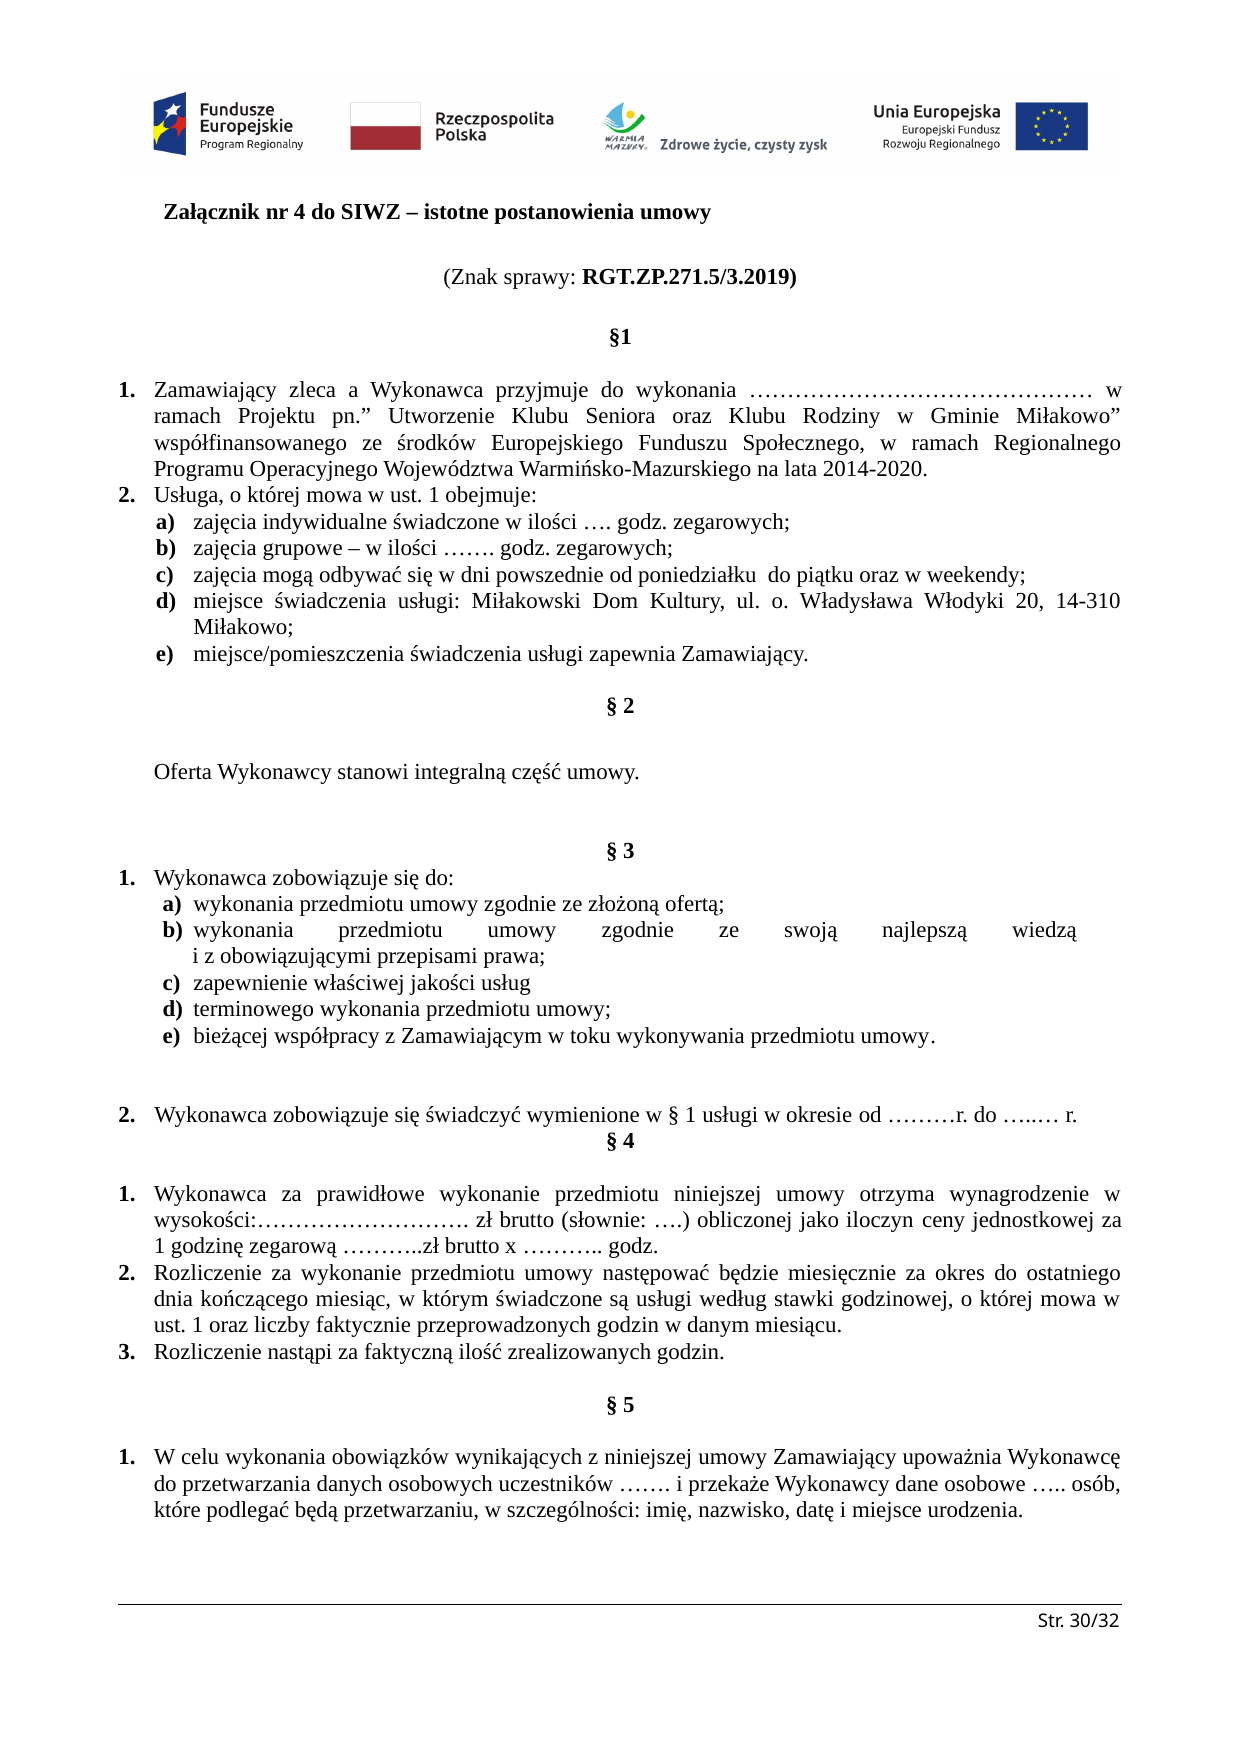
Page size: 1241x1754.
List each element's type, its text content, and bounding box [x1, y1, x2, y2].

list bieżącej współpracy z Zamawiającym w toku wykonywania przedmiotu umowy. [162, 1022, 1122, 1048]
text § 5 [118, 1391, 1122, 1417]
list zajęcia indywidualne świadczone w ilości …. godz. zegarowych; [156, 508, 1122, 534]
list miejsce/pomieszczenia świadczenia usługi zapewnia Zamawiający. [156, 640, 1122, 666]
list Rozliczenie za wykonanie przedmiotu umowy następować będzie miesięcznie za okres do ostatniego dnia kończącego miesiąc, w którym świadczone są usługi według stawki godzinowej, o której mowa w ust. 1 oraz liczby faktycznie przeprowadzonych godzin w danym miesiącu. [118, 1259, 1122, 1338]
text (Znak sprawy: RGT.ZP.271.5/3.2019) [118, 263, 1122, 289]
text § 2 [118, 692, 1122, 719]
list zapewnienie właściwej jakości usług [162, 969, 1122, 995]
list wykonania przedmiotu umowy zgodnie ze swoją najlepszą wiedzą i z obowiązującymi przepisami prawa; [162, 916, 1122, 969]
list Usługa, o której mowa w ust. 1 obejmuje: [118, 482, 1122, 508]
picture [118, 73, 1123, 174]
list Zamawiający zleca a Wykonawca przyjmuje do wykonania ……………………………………… w ramach Projektu pn.” Utworzenie Klubu Seniora oraz Klubu Rodziny w Gminie Miłakowo” współfinansowanego ze środków Europejskiego Funduszu Społecznego, w ramach Regionalnego Programu Operacyjnego Województwa Warmińsko-Mazurskiego na lata 2014-2020. [118, 376, 1122, 482]
list Wykonawca zobowiązuje się świadczyć wymienione w § 1 usługi w okresie od ………r. do …..… r. [118, 1101, 1122, 1127]
text §1 [118, 323, 1122, 350]
text § 3 [118, 837, 1122, 863]
list wykonania przedmiotu umowy zgodnie ze złożoną ofertą; [162, 890, 1122, 916]
list terminowego wykonania przedmiotu umowy; [162, 995, 1122, 1022]
list zajęcia grupowe – w ilości ……. godz. zegarowych; [156, 534, 1122, 561]
list Wykonawca zobowiązuje się do: [118, 863, 1122, 890]
list W celu wykonania obowiązków wynikających z niniejszej umowy Zamawiający upoważnia Wykonawcę do przetwarzania danych osobowych uczestników ……. i przekaże Wykonawcy dane osobowe ….. osób, które podlegać będą przetwarzaniu, w szczególności: imię, nazwisko, datę i miejsce urodzenia. [118, 1443, 1122, 1522]
list Oferta Wykonawcy stanowi integralną część umowy. [153, 758, 1122, 784]
text § 4 [118, 1127, 1122, 1153]
list zajęcia mogą odbywać się w dni powszednie od poniedziałku do piątku oraz w weekendy; [156, 561, 1122, 587]
subtitle Załącznik nr 4 do SIWZ – istotne postanowienia umowy [118, 198, 1122, 224]
list Wykonawca za prawidłowe wykonanie przedmiotu niniejszej umowy otrzyma wynagrodzenie w wysokości:………………………. zł brutto (słownie: ….) obliczonej jako iloczyn ceny jednostkowej za 1 godzinę zegarową ………..zł brutto x ……….. godz. [118, 1180, 1122, 1259]
list Rozliczenie nastąpi za faktyczną ilość zrealizowanych godzin. [118, 1338, 1122, 1364]
list miejsce świadczenia usługi: Miłakowski Dom Kultury, ul. o. Władysława Włodyki 20, 14-310 Miłakowo; [156, 587, 1122, 640]
